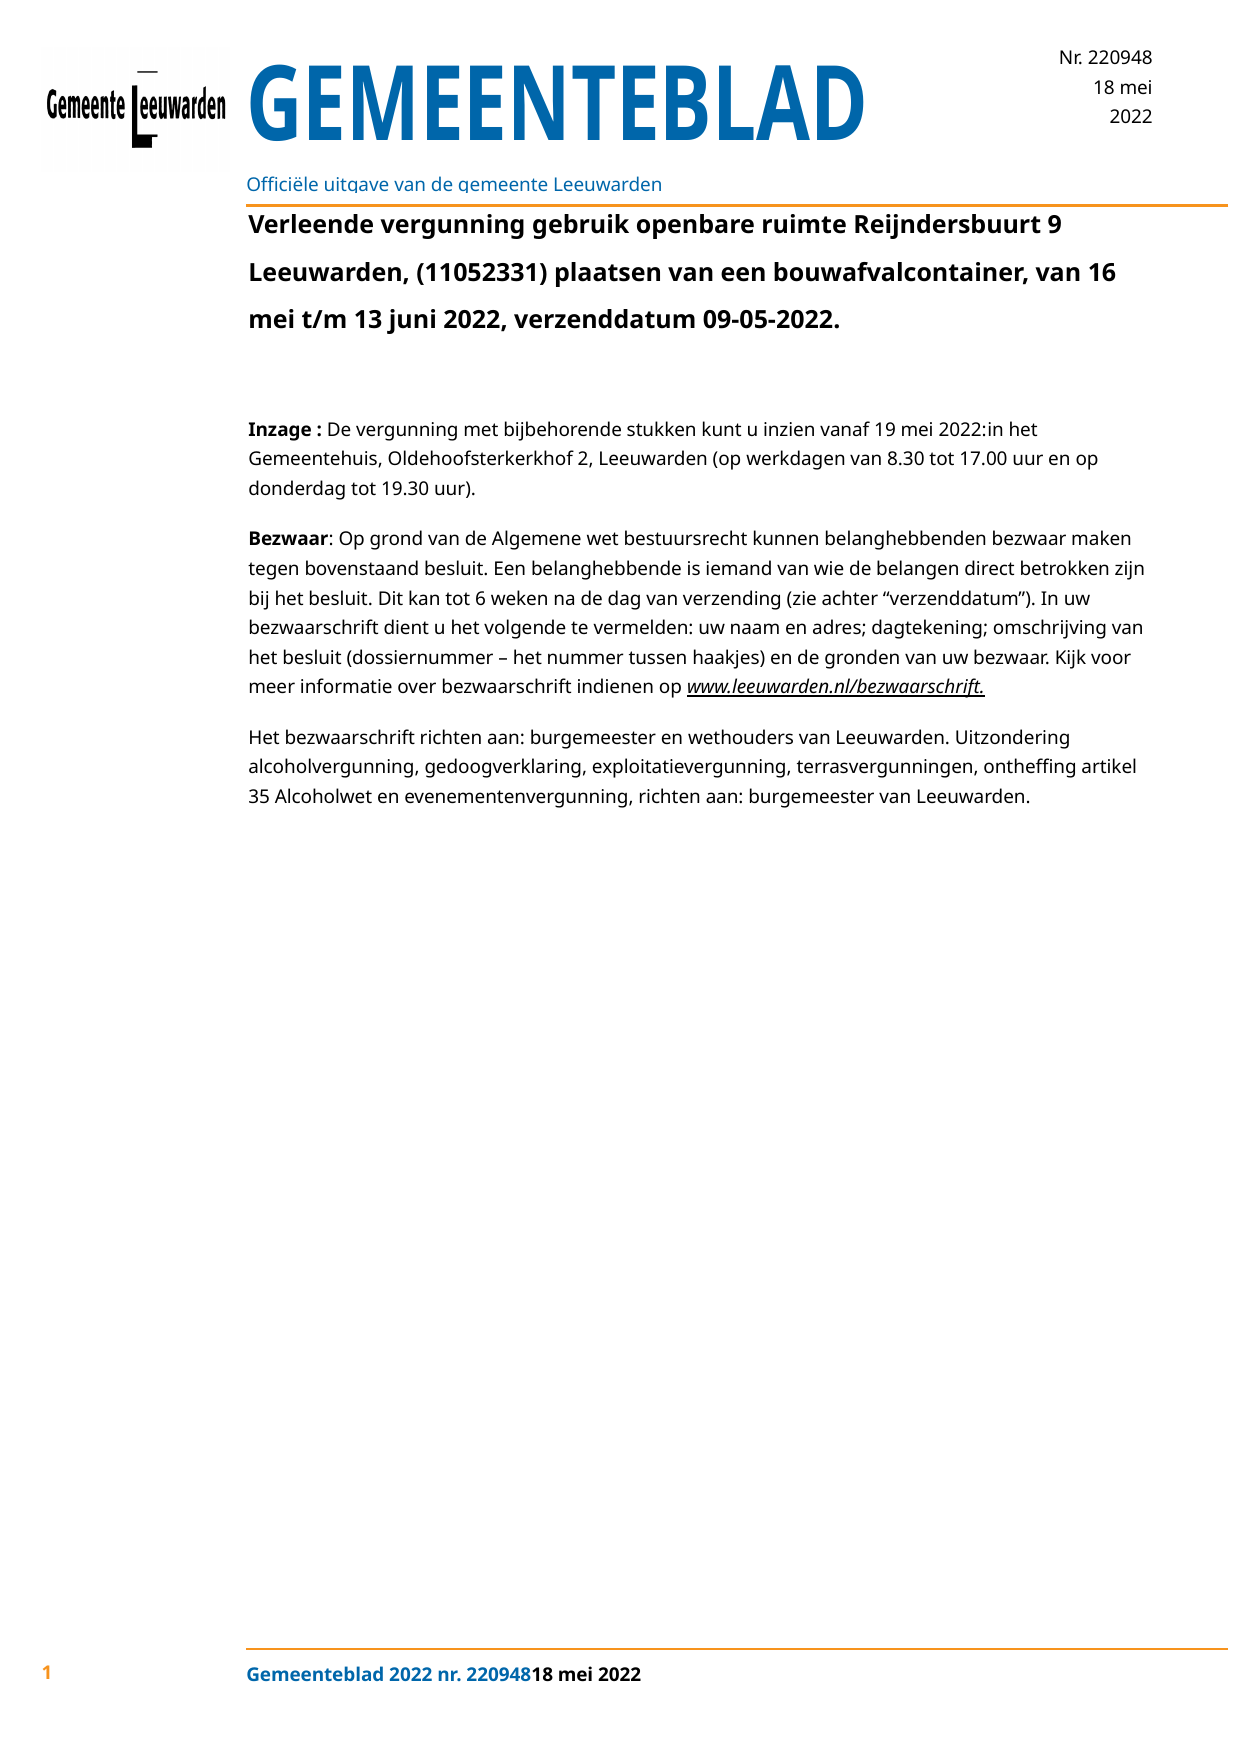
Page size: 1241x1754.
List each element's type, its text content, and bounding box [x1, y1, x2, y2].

text Bezwaar: Op grond van de Algemene wet bestuursrecht kunnen belanghebbenden bezwaar maken tegen bovenstaand besluit. Een belanghebbende is iemand van wie de belangen direct betrokken zijn bij het besluit. Dit kan tot 6 weken na de dag van verzending (zie achter “verzenddatum”). In uw bezwaarschrift dient u het volgende te vermelden: uw naam en adres; dagtekening; omschrijving van het besluit (dossiernummer – het nummer tussen haakjes) en de gronden van uw bezwaar. Kijk voor meer informatie over bezwaarschrift indienen op www.leeuwarden.nl/bezwaarschrift. [248, 526, 1152, 699]
text Het bezwaarschrift richten aan: burgemeester en wethouders van Leeuwarden. Uitzondering alcoholvergunning, gedoogverklaring, exploitatievergunning, terrasvergunningen, ontheffing artikel 35 Alcoholwet en evenementenvergunning, richten aan: burgemeester van Leeuwarden. [248, 724, 1152, 809]
picture [41, 47, 231, 172]
text Inzage : De vergunning met bijbehorende stukken kunt u inzien vanaf 19 mei 2022:in het Gemeentehuis, Oldehoofsterkerkhof 2, Leeuwarden (op werkdagen van 8.30 tot 17.00 uur en op donderdag tot 19.30 uur). [248, 416, 1152, 501]
text Verleende vergunning gebruik openbare ruimte Reijndersbuurt 9 Leeuwarden, (11052331) plaatsen van een bouwafvalcontainer, van 16 mei t/m 13 juni 2022, verzenddatum 09-05-2022. [248, 207, 1152, 336]
